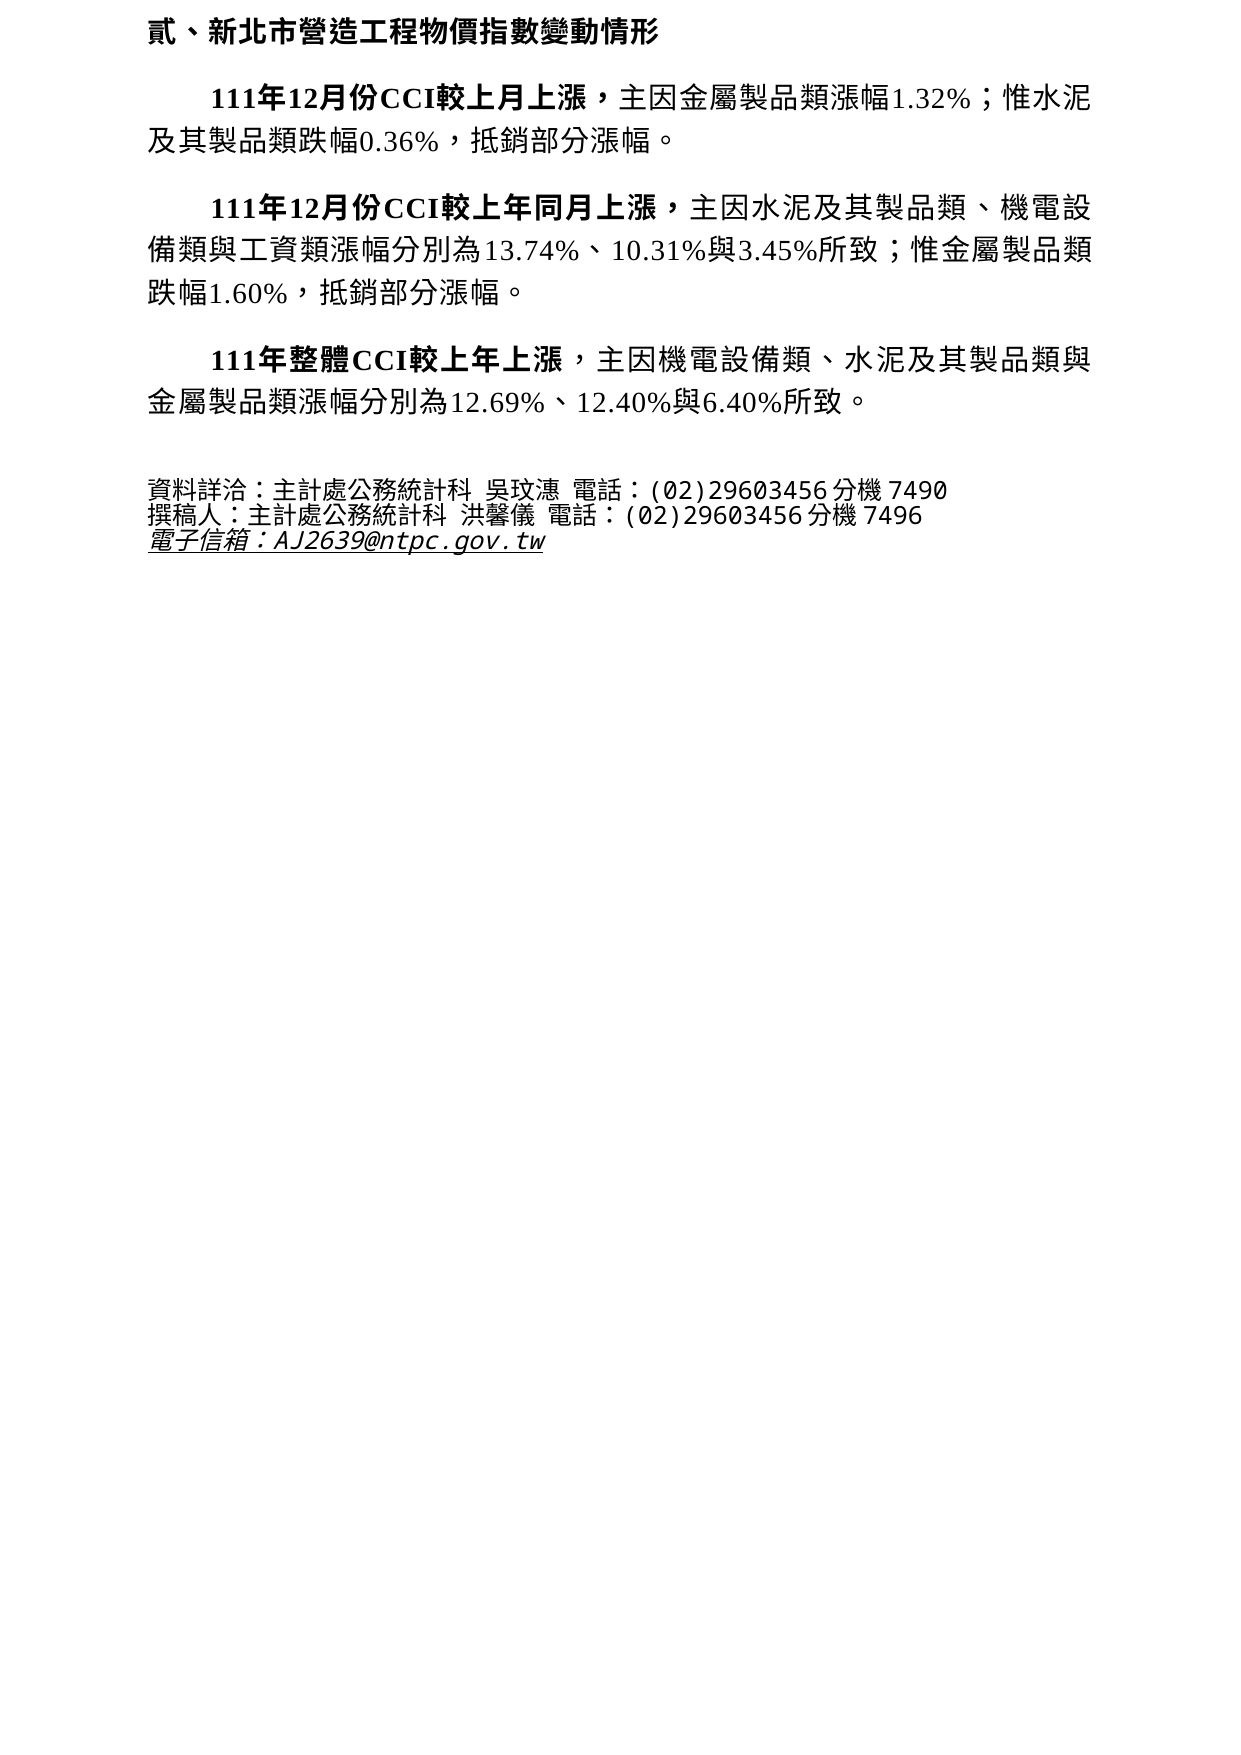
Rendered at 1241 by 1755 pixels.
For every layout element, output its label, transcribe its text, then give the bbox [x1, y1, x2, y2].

text 111年12月份CCI較上月上漲，主因金屬製品類漲幅1.32%；惟水泥及其製品類跌幅0.36%，抵銷部分漲幅。 [148, 75, 1093, 159]
text 電子信箱：AJ2639@ntpc.gov.tw [148, 529, 1096, 554]
text 貳、新北市營造工程物價指數變動情形 [148, 12, 1093, 50]
text 資料詳洽：主計處公務統計科 吳玟潓 電話：(02)29603456分機7490 [148, 479, 1096, 504]
text 撰稿人：主計處公務統計科 洪馨儀 電話：(02)29603456分機7496 [148, 504, 1096, 529]
text 111年整體CCI較上年上漲，主因機電設備類、水泥及其製品類與金屬製品類漲幅分別為12.69%、12.40%與6.40%所致。 [148, 336, 1093, 421]
text 111年12月份CCI較上年同月上漲，主因水泥及其製品類、機電設備類與工資類漲幅分別為13.74%、10.31%與3.45%所致；惟金屬製品類跌幅1.60%，抵銷部分漲幅。 [148, 184, 1093, 311]
